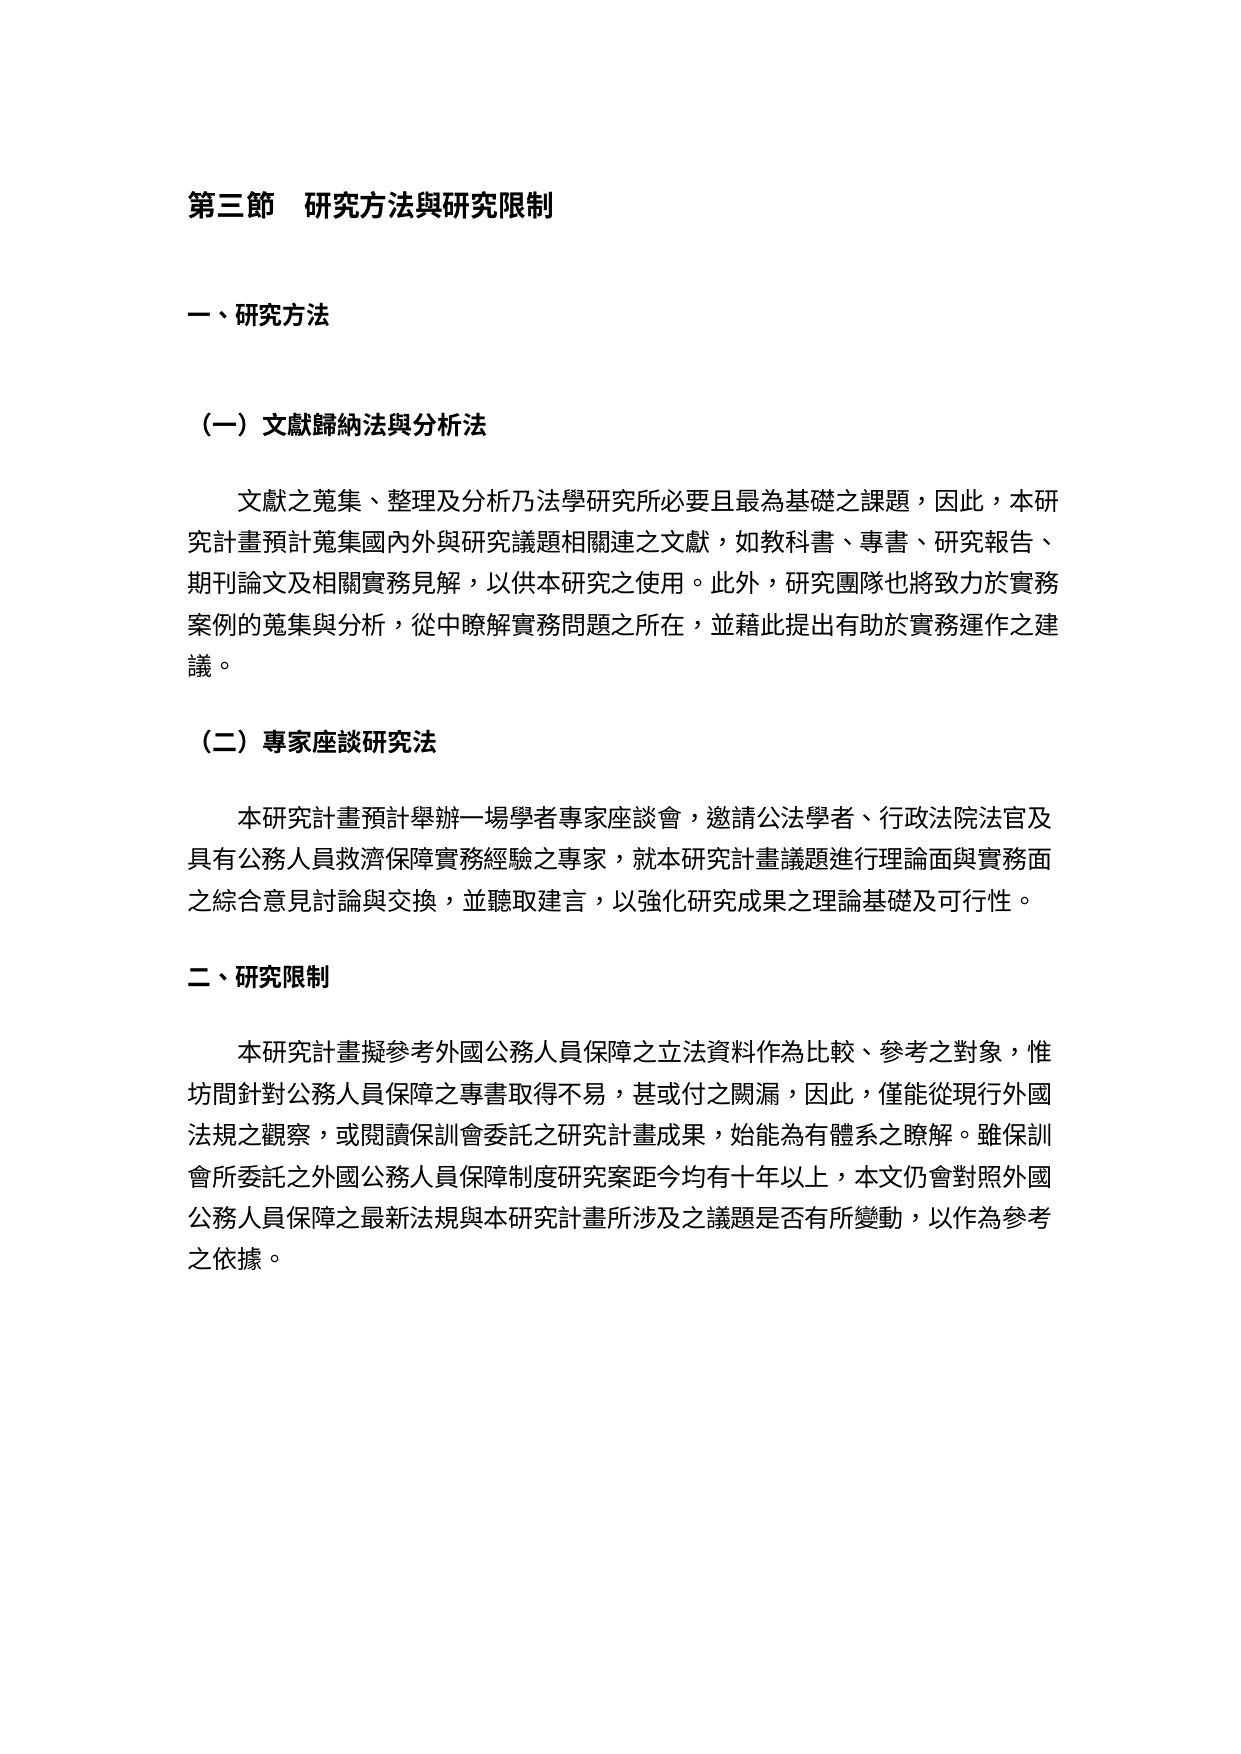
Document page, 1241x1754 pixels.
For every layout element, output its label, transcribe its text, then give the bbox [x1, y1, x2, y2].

subtitle 第三節 研究方法與研究限制 [187, 186, 1082, 225]
subtitle 一、研究方法 [187, 298, 1082, 332]
text 文獻之蒐集、整理及分析乃法學研究所必要且最為基礎之課題，因此，本研究計畫預計蒐集國內外與研究議題相關連之文獻，如教科書、專書、研究報告、期刊論文及相關實務見解，以供本研究之使用。此外，研究團隊也將致力於實務案例的蒐集與分析，從中瞭解實務問題之所在，並藉此提出有助於實務運作之建議。 [187, 483, 1059, 683]
text 本研究計畫預計舉辦一場學者專家座談會，邀請公法學者、行政法院法官及具有公務人員救濟保障實務經驗之專家，就本研究計畫議題進行理論面與實務面之綜合意見討論與交換，並聽取建言，以強化研究成果之理論基礎及可行性。 [187, 801, 1053, 918]
subtitle 二、研究限制 [187, 959, 1082, 993]
text （一）文獻歸納法與分析法 [187, 407, 1082, 441]
text 本研究計畫擬參考外國公務人員保障之立法資料作為比較、參考之對象，惟坊間針對公務人員保障之專書取得不易，甚或付之闕漏，因此，僅能從現行外國法規之觀察，或閱讀保訓會委託之研究計畫成果，始能為有體系之瞭解。雖保訓會所委託之外國公務人員保障制度研究案距今均有十年以上，本文仍會對照外國公務人員保障之最新法規與本研究計畫所涉及之議題是否有所變動，以作為參考之依據。 [187, 1035, 1053, 1276]
subtitle （二）專家座談研究法 [187, 725, 1082, 759]
